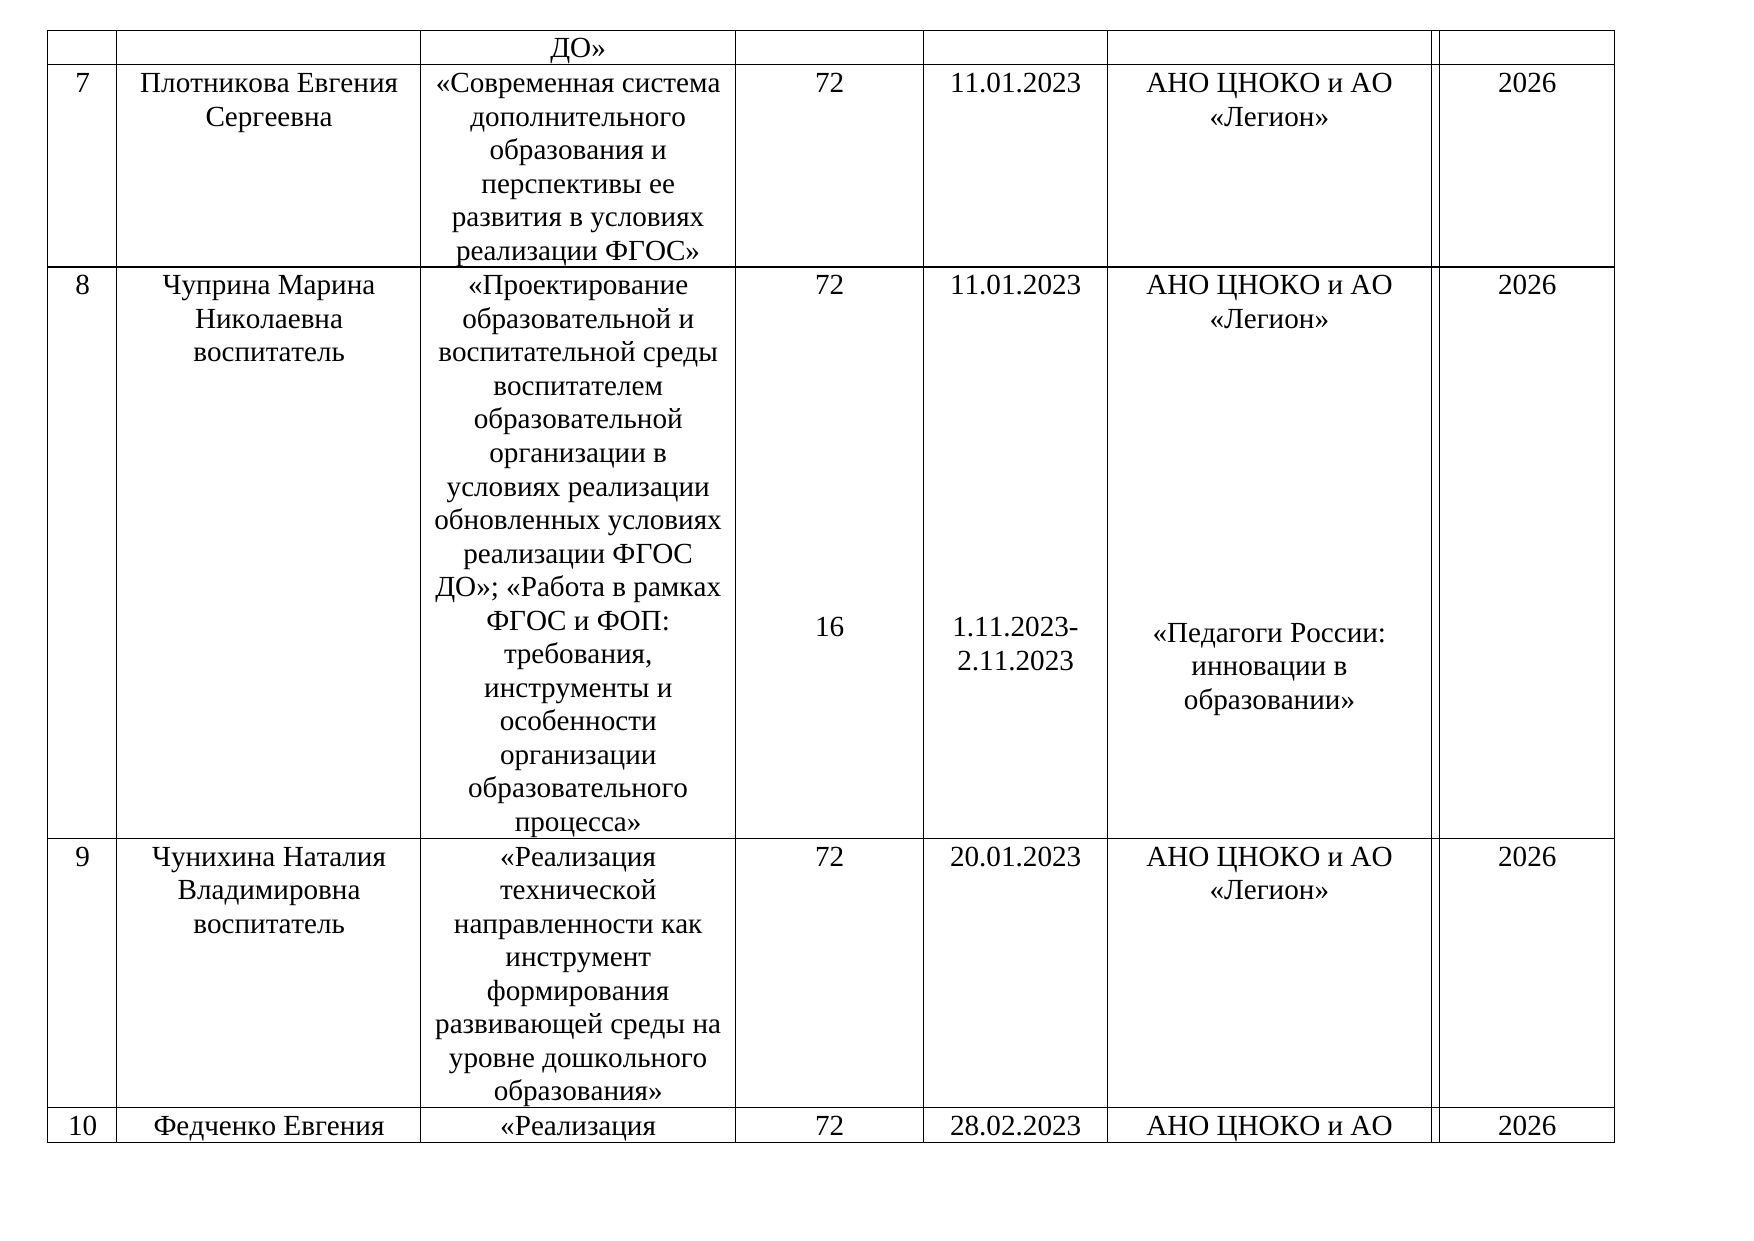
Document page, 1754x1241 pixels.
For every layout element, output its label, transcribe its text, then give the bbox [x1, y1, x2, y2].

table_cell 28.02.2023 [924, 1108, 1107, 1142]
table_cell 2026 [1440, 65, 1614, 266]
table_cell «Современная система дополнительного образования и перспективы ее развития в условиях реализации ФГОС» [421, 65, 735, 266]
table_cell 20.01.2023 [924, 839, 1107, 1107]
table_cell [117, 31, 420, 64]
table_cell [1108, 31, 1431, 64]
table_cell 7 [48, 65, 116, 266]
table_cell АНО ЦНОКО и АО «Легион» «Педагоги России: инновации в образовании» [1108, 268, 1431, 838]
table_cell 10 [48, 1108, 116, 1142]
table_cell «Реализация [421, 1108, 735, 1142]
table_cell 72 [736, 839, 923, 1107]
table_cell Федченко Евгения [117, 1108, 420, 1142]
table_cell Чунихина Наталия Владимировна воспитатель [117, 839, 420, 1107]
table_cell + [1432, 268, 1439, 838]
table_cell + [1432, 31, 1439, 64]
table_cell [924, 31, 1107, 64]
table_cell [1432, 65, 1439, 266]
table_cell [1440, 31, 1614, 64]
table_cell [736, 31, 923, 64]
table_cell 8 [48, 268, 116, 838]
table_cell ДО» [421, 31, 735, 64]
table_cell [48, 31, 116, 64]
table_cell «Проектирование образовательной и воспитательной среды воспитателем образовательной организации в условиях реализации обновленных условиях реализации ФГОС ДО»; «Работа в рамках ФГОС и ФОП: требования, инструменты и особенности организации образовательного процесса» [421, 268, 735, 838]
table_cell 2026 [1440, 268, 1614, 838]
table_cell 11.01.2023 [924, 65, 1107, 266]
table_cell АНО ЦНОКО и АО «Легион» [1108, 839, 1431, 1107]
table_cell + [1432, 1108, 1439, 1142]
table_cell 2026 [1440, 839, 1614, 1107]
table_cell 72 [736, 65, 923, 266]
table_cell [1432, 839, 1439, 1107]
table_cell 2026 [1440, 1108, 1614, 1142]
table_cell 9 [48, 839, 116, 1107]
table_cell 72 [736, 1108, 923, 1142]
table_cell АНО ЦНОКО и АО «Легион» [1108, 65, 1431, 266]
table_cell Плотникова Евгения Сергеевна [117, 65, 420, 266]
table_cell 11.01.2023 1.11.2023-2.11.2023 [924, 268, 1107, 838]
table_cell «Реализация технической направленности как инструмент формирования развивающей среды на уровне дошкольного образования» [421, 839, 735, 1107]
table_cell АНО ЦНОКО и АО [1108, 1108, 1431, 1142]
table_cell Чуприна Марина Николаевна воспитатель [117, 268, 420, 838]
table_cell 72 16 [736, 268, 923, 838]
